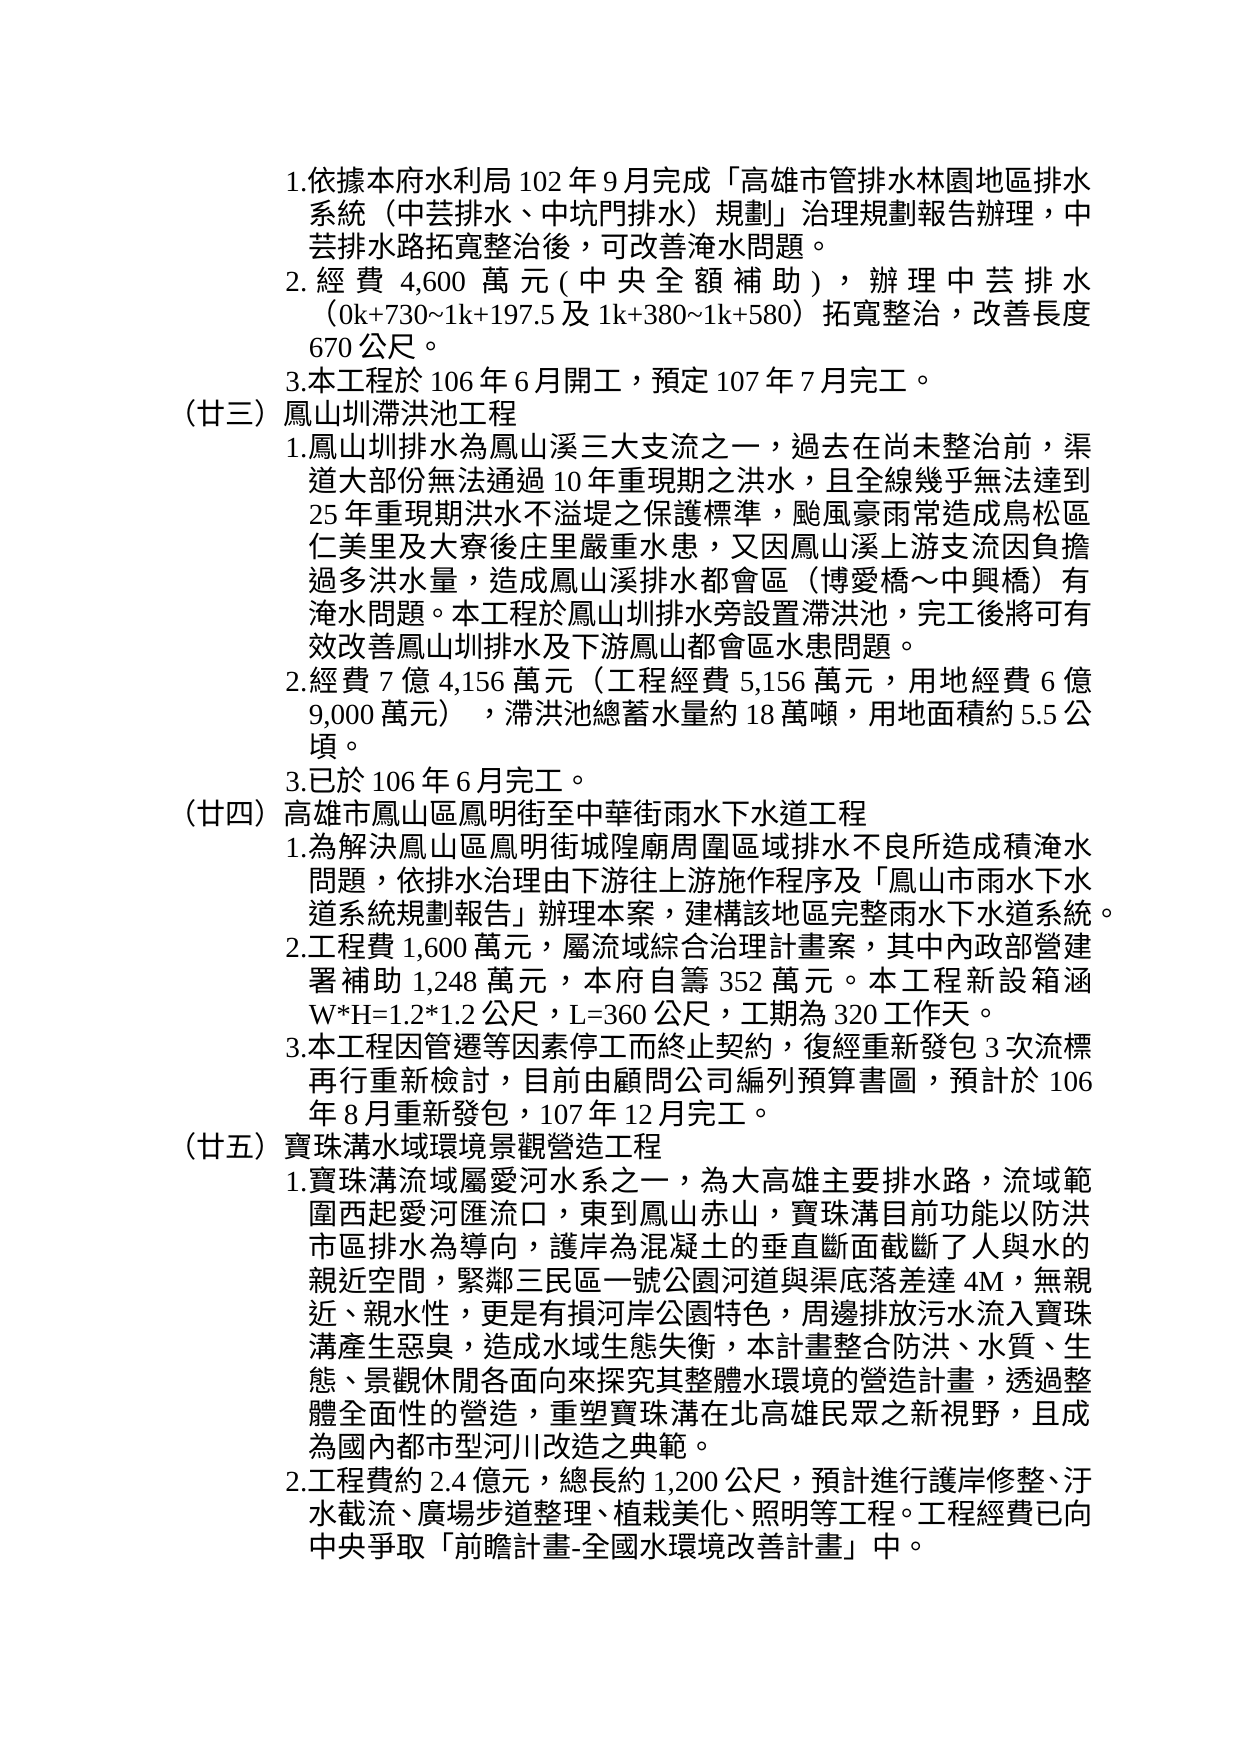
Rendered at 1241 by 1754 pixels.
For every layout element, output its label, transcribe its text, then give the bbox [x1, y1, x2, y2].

text （廿四）高雄市鳳山區鳳明街至中華街雨水下水道工程 [148, 798, 1092, 831]
text 1.鳳山圳排水為鳳山溪三大支流之一，過去在尚未整治前，渠道大部份無法通過10年重現期之洪水，且全線幾乎無法達到25年重現期洪水不溢堤之保護標準，颱風豪雨常造成鳥松區仁美里及大寮後庄里嚴重水患，又因鳳山溪上游支流因負擔過多洪水量，造成鳳山溪排水都會區（博愛橋～中興橋）有淹水問題。本工程於鳳山圳排水旁設置滯洪池，完工後將可有效改善鳳山圳排水及下游鳳山都會區水患問題。 [285, 431, 1092, 664]
text （廿三）鳳山圳滯洪池工程 [148, 398, 1092, 431]
text 2.經費7億4,156萬元（工程經費5,156萬元，用地經費6億9,000萬元） ，滯洪池總蓄水量約18萬噸，用地面積約5.5公頃。 [285, 664, 1092, 764]
text 2.經費4,600萬元(中央全額補助)，辦理中芸排水（0k+730~1k+197.5及1k+380~1k+580）拓寬整治，改善長度670公尺。 [285, 264, 1092, 364]
text 1.依據本府水利局102年9月完成「高雄市管排水林園地區排水系統（中芸排水、中坑門排水）規劃」治理規劃報告辦理，中芸排水路拓寬整治後，可改善淹水問題。 [285, 164, 1092, 264]
text 3.本工程於106年6月開工，預定107年7月完工。 [285, 364, 1092, 398]
text 1.寶珠溝流域屬愛河水系之一，為大高雄主要排水路，流域範圍西起愛河匯流口，東到鳳山赤山，寶珠溝目前功能以防洪市區排水為導向，護岸為混凝土的垂直斷面截斷了人與水的親近空間，緊鄰三民區一號公園河道與渠底落差達4M，無親近、親水性，更是有損河岸公園特色，周邊排放污水流入寶珠溝產生惡臭，造成水域生態失衡，本計畫整合防洪、水質、生態、景觀休閒各面向來探究其整體水環境的營造計畫，透過整體全面性的營造，重塑寶珠溝在北高雄民眾之新視野，且成為國內都市型河川改造之典範。 [285, 1164, 1092, 1464]
text 1.為解決鳯山區鳯明街城隍廟周圍區域排水不良所造成積淹水問題，依排水治理由下游往上游施作程序及「鳯山市雨水下水道系統規劃報告」辦理本案，建構該地區完整雨水下水道系統。 [285, 831, 1092, 931]
text 3.本工程因管遷等因素停工而終止契約，復經重新發包3次流標再行重新檢討，目前由顧問公司編列預算書圖，預計於106年8月重新發包，107年12月完工。 [285, 1031, 1092, 1131]
text 2.工程費約2.4億元，總長約1,200公尺，預計進行護岸修整、汙水截流、廣場步道整理、植栽美化、照明等工程。工程經費已向中央爭取「前瞻計畫-全國水環境改善計畫」中。 [285, 1464, 1092, 1564]
text 3.已於106年6月完工。 [285, 764, 1092, 798]
text （廿五）寶珠溝水域環境景觀營造工程 [148, 1131, 1092, 1164]
text 2.工程費1,600萬元，屬流域綜合治理計畫案，其中內政部營建署補助1,248萬元，本府自籌352萬元。本工程新設箱涵W*H=1.2*1.2公尺，L=360公尺，工期為320工作天。 [285, 931, 1092, 1031]
